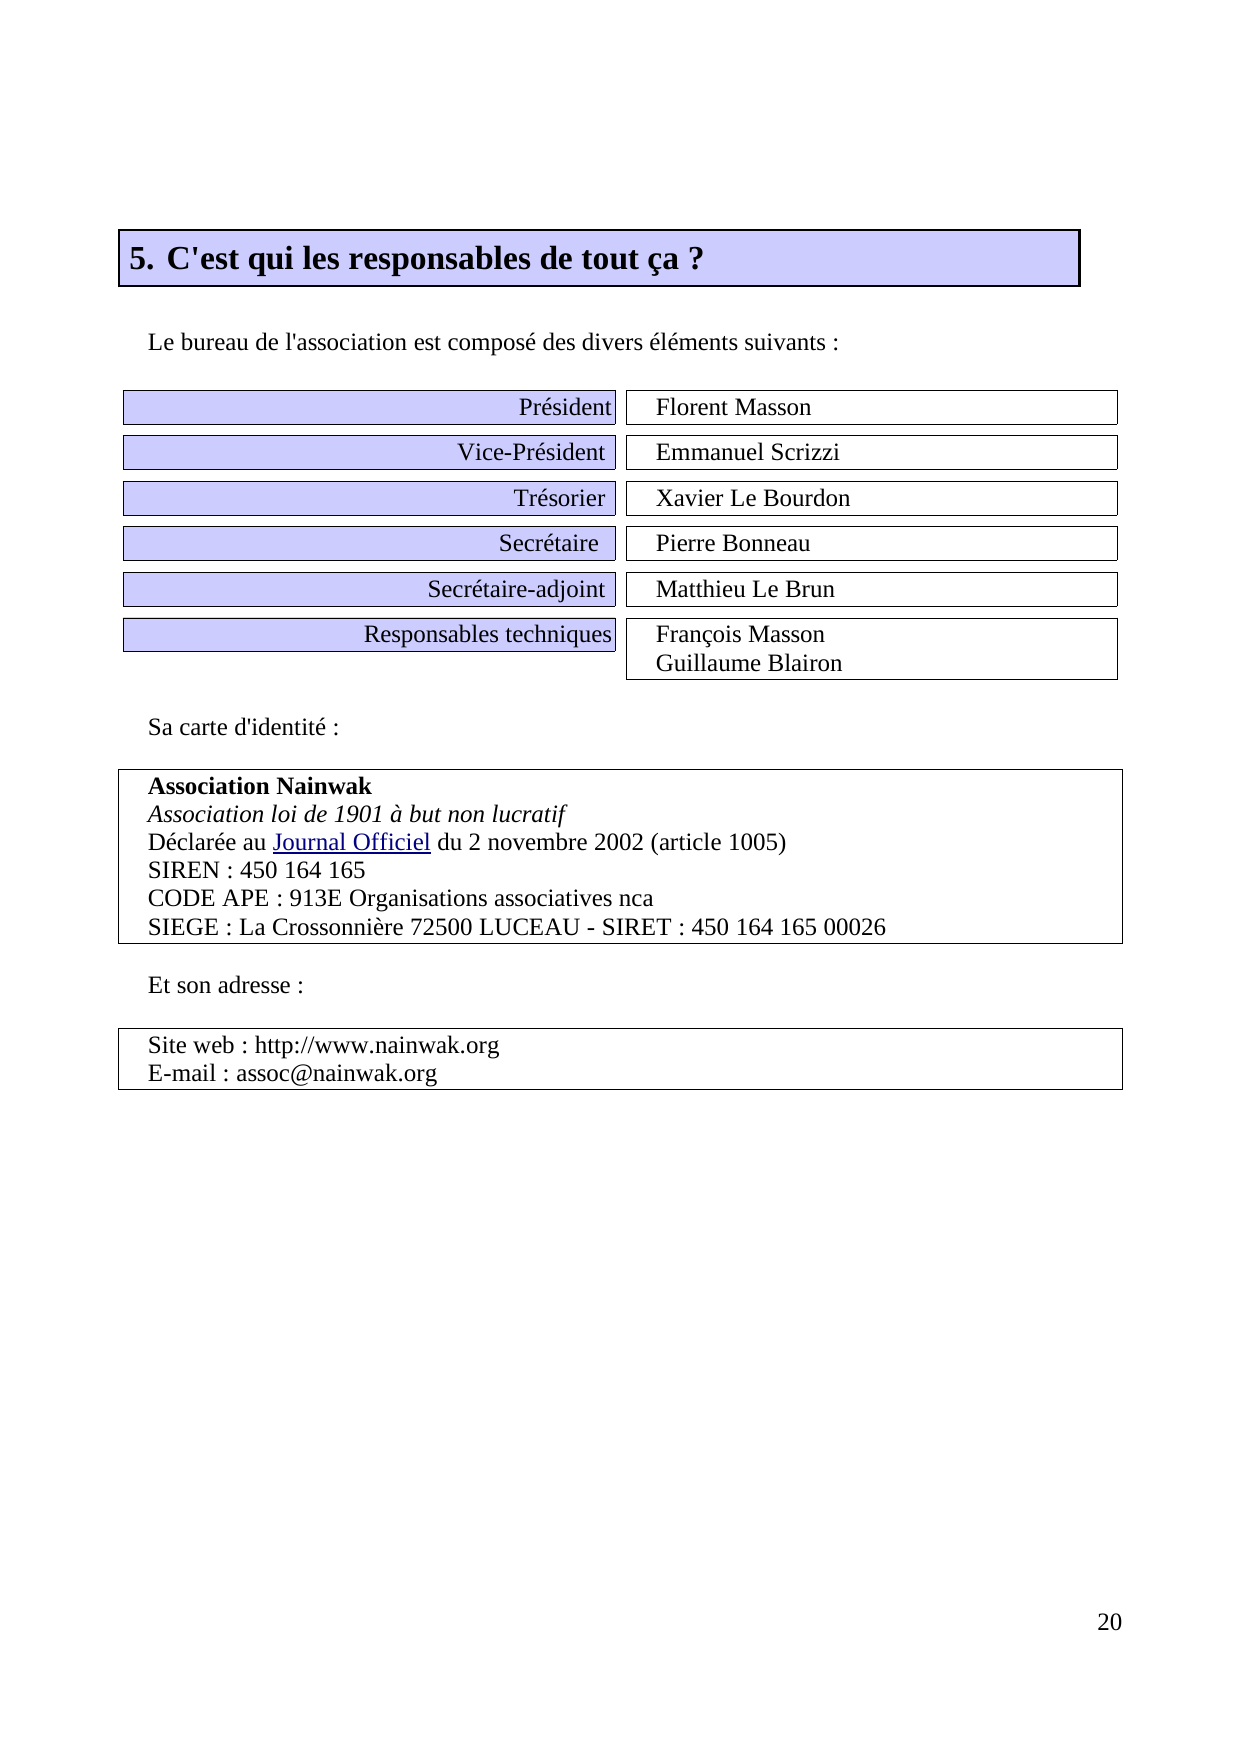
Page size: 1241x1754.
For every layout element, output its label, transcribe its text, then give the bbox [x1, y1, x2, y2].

text Site web : http://www.nainwak.org [119, 1029, 1122, 1056]
table_cell Emmanuel Scrizzi [620, 430, 1123, 475]
table_cell Responsables techniques [117, 612, 620, 685]
text E-mail : assoc@nainwak.org [119, 1056, 1122, 1089]
text CODE APE : 913E Organisations associatives nca [119, 881, 1122, 909]
text Association Nainwak [119, 770, 1122, 797]
text Déclarée au Journal Officiel du 2 novembre 2002 (article 1005) [119, 825, 1122, 853]
table_header Florent Masson [620, 384, 1123, 429]
text Et son adresse : [118, 971, 1122, 999]
subtitle C'est qui les responsables de tout ça ? [120, 231, 1078, 285]
text Sa carte d'identité : [118, 713, 1122, 741]
table_cell Trésorier [117, 475, 620, 521]
text Association loi de 1901 à but non lucratif [119, 797, 1122, 825]
table_cell Vice-Président [117, 430, 620, 475]
text SIREN : 450 164 165 [119, 853, 1122, 881]
table_header Président [117, 384, 620, 429]
table_cell Secrétaire [117, 521, 620, 566]
table_cell François Masson Guillaume Blairon [620, 612, 1123, 685]
table_cell Secrétaire-adjoint [117, 566, 620, 612]
table_cell Matthieu Le Brun [620, 566, 1123, 612]
table_cell Pierre Bonneau [620, 521, 1123, 566]
table_cell Xavier Le Bourdon [620, 475, 1123, 521]
text SIEGE : La Crossonnière 72500 LUCEAU - SIRET : 450 164 165 00026 [119, 909, 1122, 943]
text Le bureau de l'association est composé des divers éléments suivants : [118, 328, 1122, 356]
